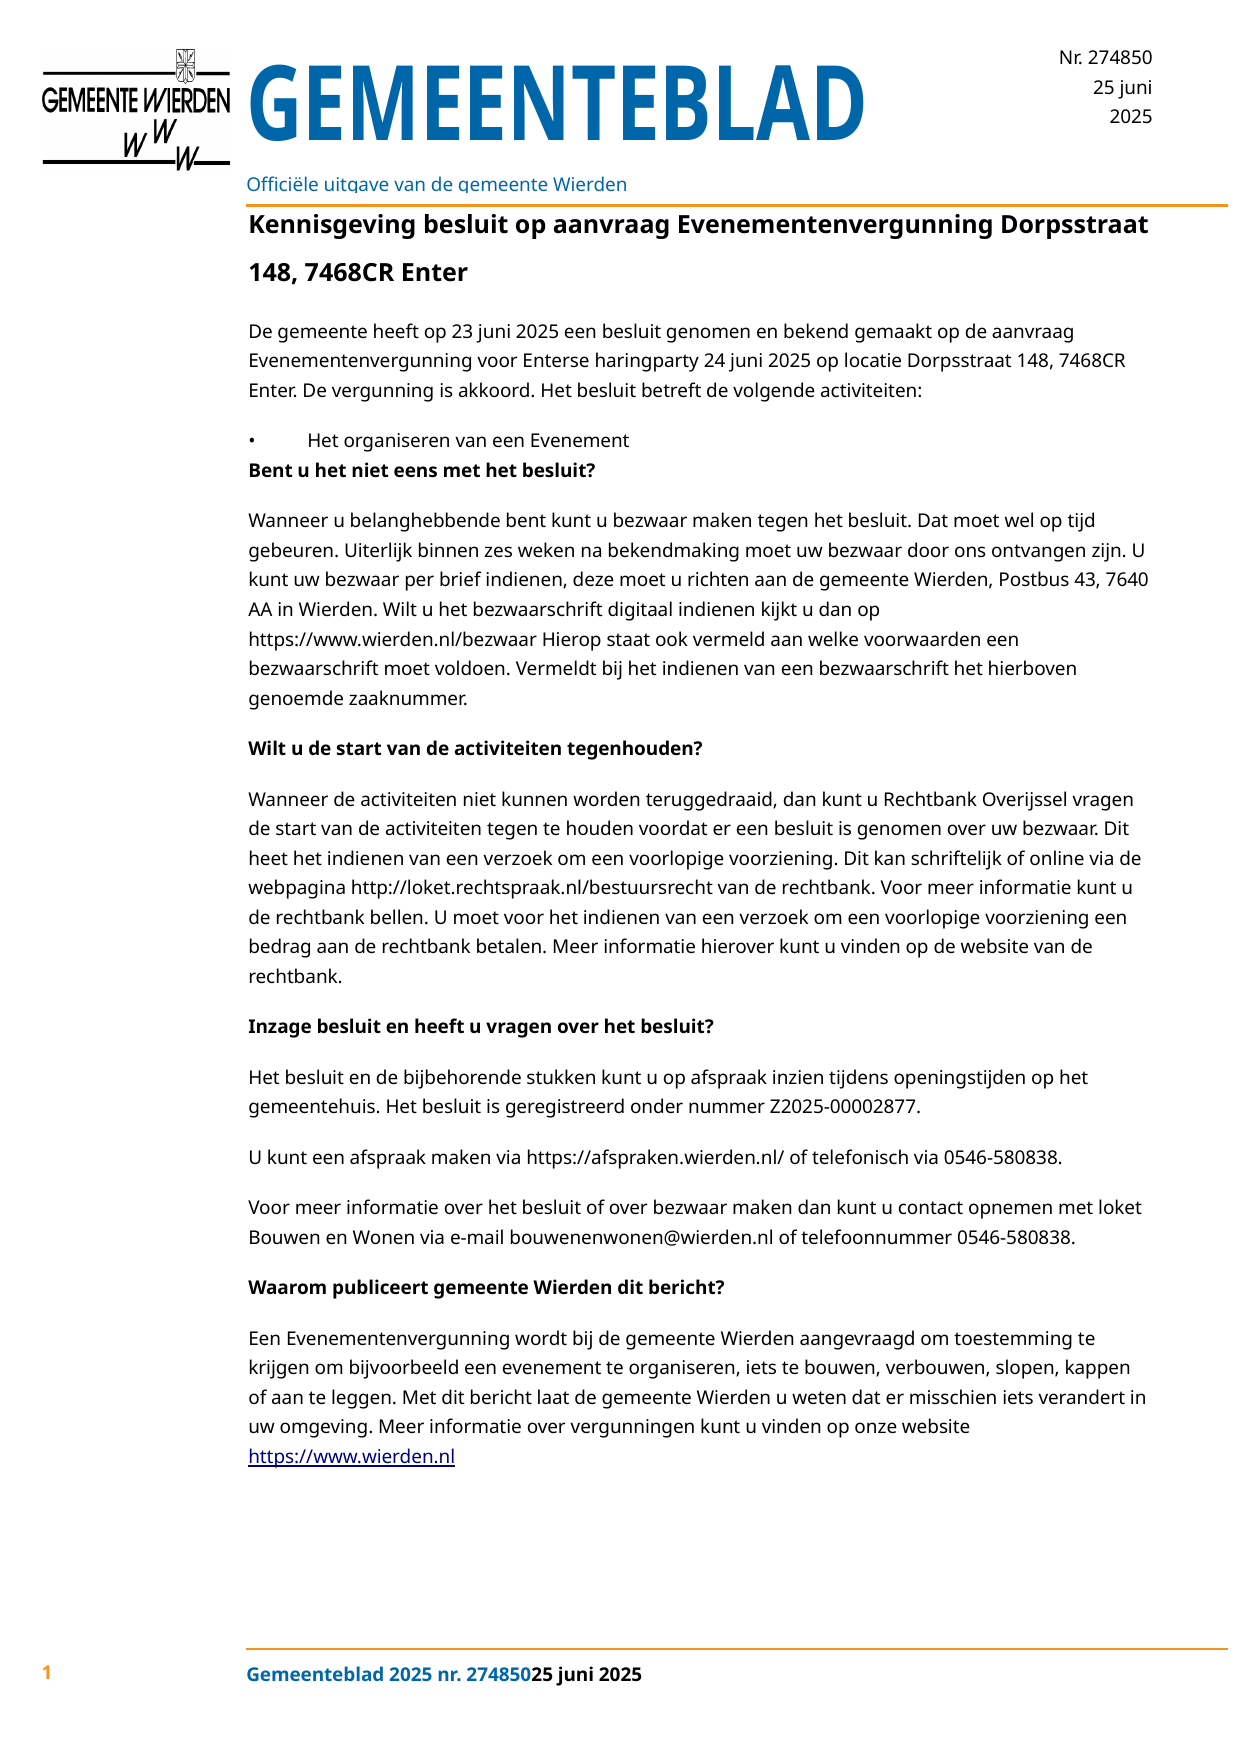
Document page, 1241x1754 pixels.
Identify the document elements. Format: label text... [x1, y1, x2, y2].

text Wilt u de start van de activiteiten tegenhouden? [248, 735, 1152, 761]
text Bent u het niet eens met het besluit? [248, 457, 1152, 483]
text Inzage besluit en heeft u vragen over het besluit? [248, 1014, 1152, 1039]
list Het organiseren van een Evenement [248, 427, 1152, 453]
text Een Evenementenvergunning wordt bij de gemeente Wierden aangevraagd om toestemming te krijgen om bijvoorbeeld een evenement te organiseren, iets te bouwen, verbouwen, slopen, kappen of aan te leggen. Met dit bericht laat de gemeente Wierden u weten dat er misschien iets verandert in uw omgeving. Meer informatie over vergunningen kunt u vinden op onze website https://www.wierden.nl [248, 1325, 1152, 1469]
picture [41, 47, 231, 172]
text Voor meer informatie over het besluit of over bezwaar maken dan kunt u contact opnemen met loket Bouwen en Wonen via e-mail bouwenenwonen@wierden.nl of telefoonnummer 0546-580838. [248, 1194, 1152, 1250]
text U kunt een afspraak maken via https://afspraken.wierden.nl/ of telefonisch via 0546-580838. [248, 1144, 1152, 1170]
text Het besluit en de bijbehorende stukken kunt u op afspraak inzien tijdens openingstijden op het gemeentehuis. Het besluit is geregistreerd onder nummer Z2025-00002877. [248, 1064, 1152, 1119]
text Waarom publiceert gemeente Wierden dit bericht? [248, 1274, 1152, 1300]
text De gemeente heeft op 23 juni 2025 een besluit genomen en bekend gemaakt op de aanvraag Evenementenvergunning voor Enterse haringparty 24 juni 2025 op locatie Dorpsstraat 148, 7468CR Enter. De vergunning is akkoord. Het besluit betreft de volgende activiteiten: [248, 318, 1152, 403]
text Kennisgeving besluit op aanvraag Evenementenvergunning Dorpsstraat 148, 7468CR Enter [248, 207, 1152, 288]
text Wanneer de activiteiten niet kunnen worden teruggedraaid, dan kunt u Rechtbank Overijssel vragen de start van de activiteiten tegen te houden voordat er een besluit is genomen over uw bezwaar. Dit heet het indienen van een verzoek om een voorlopige voorziening. Dit kan schriftelijk of online via de webpagina http://loket.rechtspraak.nl/bestuursrecht van de rechtbank. Voor meer informatie kunt u de rechtbank bellen. U moet voor het indienen van een verzoek om een voorlopige voorziening een bedrag aan de rechtbank betalen. Meer informatie hierover kunt u vinden op de website van de rechtbank. [248, 786, 1152, 989]
text Wanneer u belanghebbende bent kunt u bezwaar maken tegen het besluit. Dat moet wel op tijd gebeuren. Uiterlijk binnen zes weken na bekendmaking moet uw bezwaar door ons ontvangen zijn. U kunt uw bezwaar per brief indienen, deze moet u richten aan de gemeente Wierden, Postbus 43, 7640 AA in Wierden. Wilt u het bezwaarschrift digitaal indienen kijkt u dan op https://www.wierden.nl/bezwaar Hierop staat ook vermeld aan welke voorwaarden een bezwaarschrift moet voldoen. Vermeldt bij het indienen van een bezwaarschrift het hierboven genoemde zaaknummer. [248, 507, 1152, 711]
